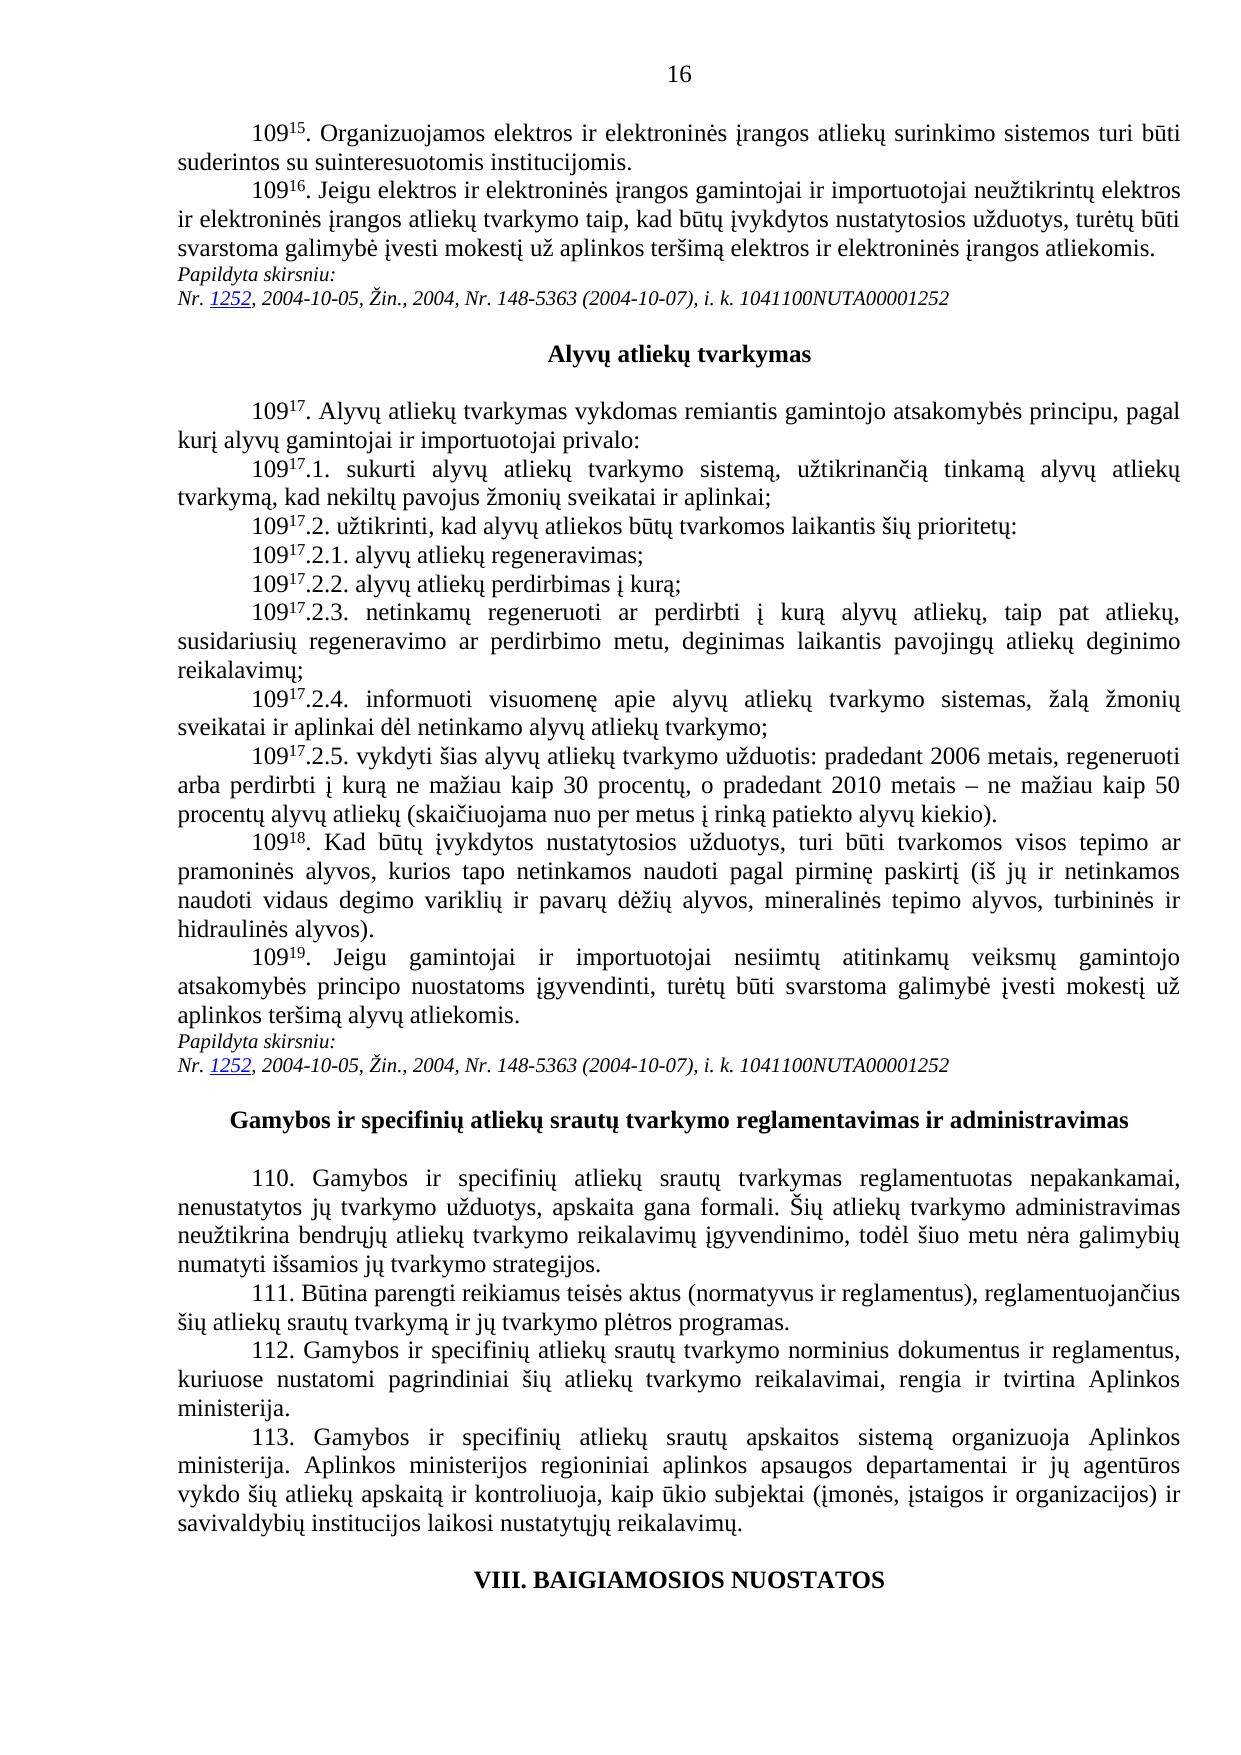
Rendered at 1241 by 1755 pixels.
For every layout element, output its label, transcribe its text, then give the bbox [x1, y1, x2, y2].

text 10916. Jeigu elektros ir elektroninės įrangos gamintojai ir importuotojai neužtikrintų elektros ir elektroninės įrangos atliekų tvarkymo taip, kad būtų įvykdytos nustatytosios užduotys, turėtų būti svarstoma galimybė įvesti mokestį už aplinkos teršimą elektros ir elektroninės įrangos atliekomis. [177, 176, 1181, 262]
text Nr. 1252, 2004-10-05, Žin., 2004, Nr. 148-5363 (2004-10-07), i. k. 1041100NUTA00001252 [177, 286, 1181, 310]
text 112. Gamybos ir specifinių atliekų srautų tvarkymo norminius dokumentus ir reglamentus, kuriuose nustatomi pagrindiniai šių atliekų tvarkymo reikalavimai, rengia ir tvirtina Aplinkos ministerija. [177, 1336, 1181, 1422]
text 113. Gamybos ir specifinių atliekų srautų apskaitos sistemą organizuoja Aplinkos ministerija. Aplinkos ministerijos regioniniai aplinkos apsaugos departamentai ir jų agentūros vykdo šių atliekų apskaitą ir kontroliuoja, kaip ūkio subjektai (įmonės, įstaigos ir organizacijos) ir savivaldybių institucijos laikosi nustatytųjų reikalavimų. [177, 1422, 1181, 1537]
text Alyvų atliekų tvarkymas [177, 339, 1181, 367]
text 111. Būtina parengti reikiamus teisės aktus (normatyvus ir reglamentus), reglamentuojančius šių atliekų srautų tvarkymą ir jų tvarkymo plėtros programas. [177, 1278, 1181, 1336]
text Papildyta skirsniu: [177, 262, 1181, 286]
text 10917.1. sukurti alyvų atliekų tvarkymo sistemą, užtikrinančią tinkamą alyvų atliekų tvarkymą, kad nekiltų pavojus žmonių sveikatai ir aplinkai; [177, 454, 1181, 511]
text 110. Gamybos ir specifinių atliekų srautų tvarkymas reglamentuotas nepakankamai, nenustatytos jų tvarkymo užduotys, apskaita gana formali. Šių atliekų tvarkymo administravimas neužtikrina bendrųjų atliekų tvarkymo reikalavimų įgyvendinimo, todėl šiuo metu nėra galimybių numatyti išsamios jų tvarkymo strategijos. [177, 1163, 1181, 1278]
text 10917.2.2. alyvų atliekų perdirbimas į kurą; [177, 569, 1181, 597]
text 10917.2.3. netinkamų regeneruoti ar perdirbti į kurą alyvų atliekų, taip pat atliekų, susidariusių regeneravimo ar perdirbimo metu, deginimas laikantis pavojingų atliekų deginimo reikalavimų; [177, 597, 1181, 684]
text 10917.2.1. alyvų atliekų regeneravimas; [177, 540, 1181, 569]
text 10917.2. užtikrinti, kad alyvų atliekos būtų tvarkomos laikantis šių prioritetų: [177, 511, 1181, 540]
text 10915. Organizuojamos elektros ir elektroninės įrangos atliekų surinkimo sistemos turi būti suderintos su suinteresuotomis institucijomis. [177, 118, 1181, 176]
text Gamybos ir specifinių atliekų srautų tvarkymo reglamentavimas ir administravimas [177, 1106, 1181, 1134]
text Nr. 1252, 2004-10-05, Žin., 2004, Nr. 148-5363 (2004-10-07), i. k. 1041100NUTA00001252 [177, 1053, 1181, 1077]
text 10917. Alyvų atliekų tvarkymas vykdomas remiantis gamintojo atsakomybės principu, pagal kurį alyvų gamintojai ir importuotojai privalo: [177, 396, 1181, 454]
text 10917.2.5. vykdyti šias alyvų atliekų tvarkymo užduotis: pradedant 2006 metais, regeneruoti arba perdirbti į kurą ne mažiau kaip 30 procentų, o pradedant 2010 metais – ne mažiau kaip 50 procentų alyvų atliekų (skaičiuojama nuo per metus į rinką patiekto alyvų kiekio). [177, 741, 1181, 827]
text 10919. Jeigu gamintojai ir importuotojai nesiimtų atitinkamų veiksmų gamintojo atsakomybės principo nuostatoms įgyvendinti, turėtų būti svarstoma galimybė įvesti mokestį už aplinkos teršimą alyvų atliekomis. [177, 942, 1181, 1029]
text VIII. BAIGIAMOSIOS NUOSTATOS [177, 1566, 1181, 1594]
text Papildyta skirsniu: [177, 1029, 1181, 1053]
text 10918. Kad būtų įvykdytos nustatytosios užduotys, turi būti tvarkomos visos tepimo ar pramoninės alyvos, kurios tapo netinkamos naudoti pagal pirminę paskirtį (iš jų ir netinkamos naudoti vidaus degimo variklių ir pavarų dėžių alyvos, mineralinės tepimo alyvos, turbininės ir hidraulinės alyvos). [177, 827, 1181, 942]
text 10917.2.4. informuoti visuomenę apie alyvų atliekų tvarkymo sistemas, žalą žmonių sveikatai ir aplinkai dėl netinkamo alyvų atliekų tvarkymo; [177, 684, 1181, 741]
